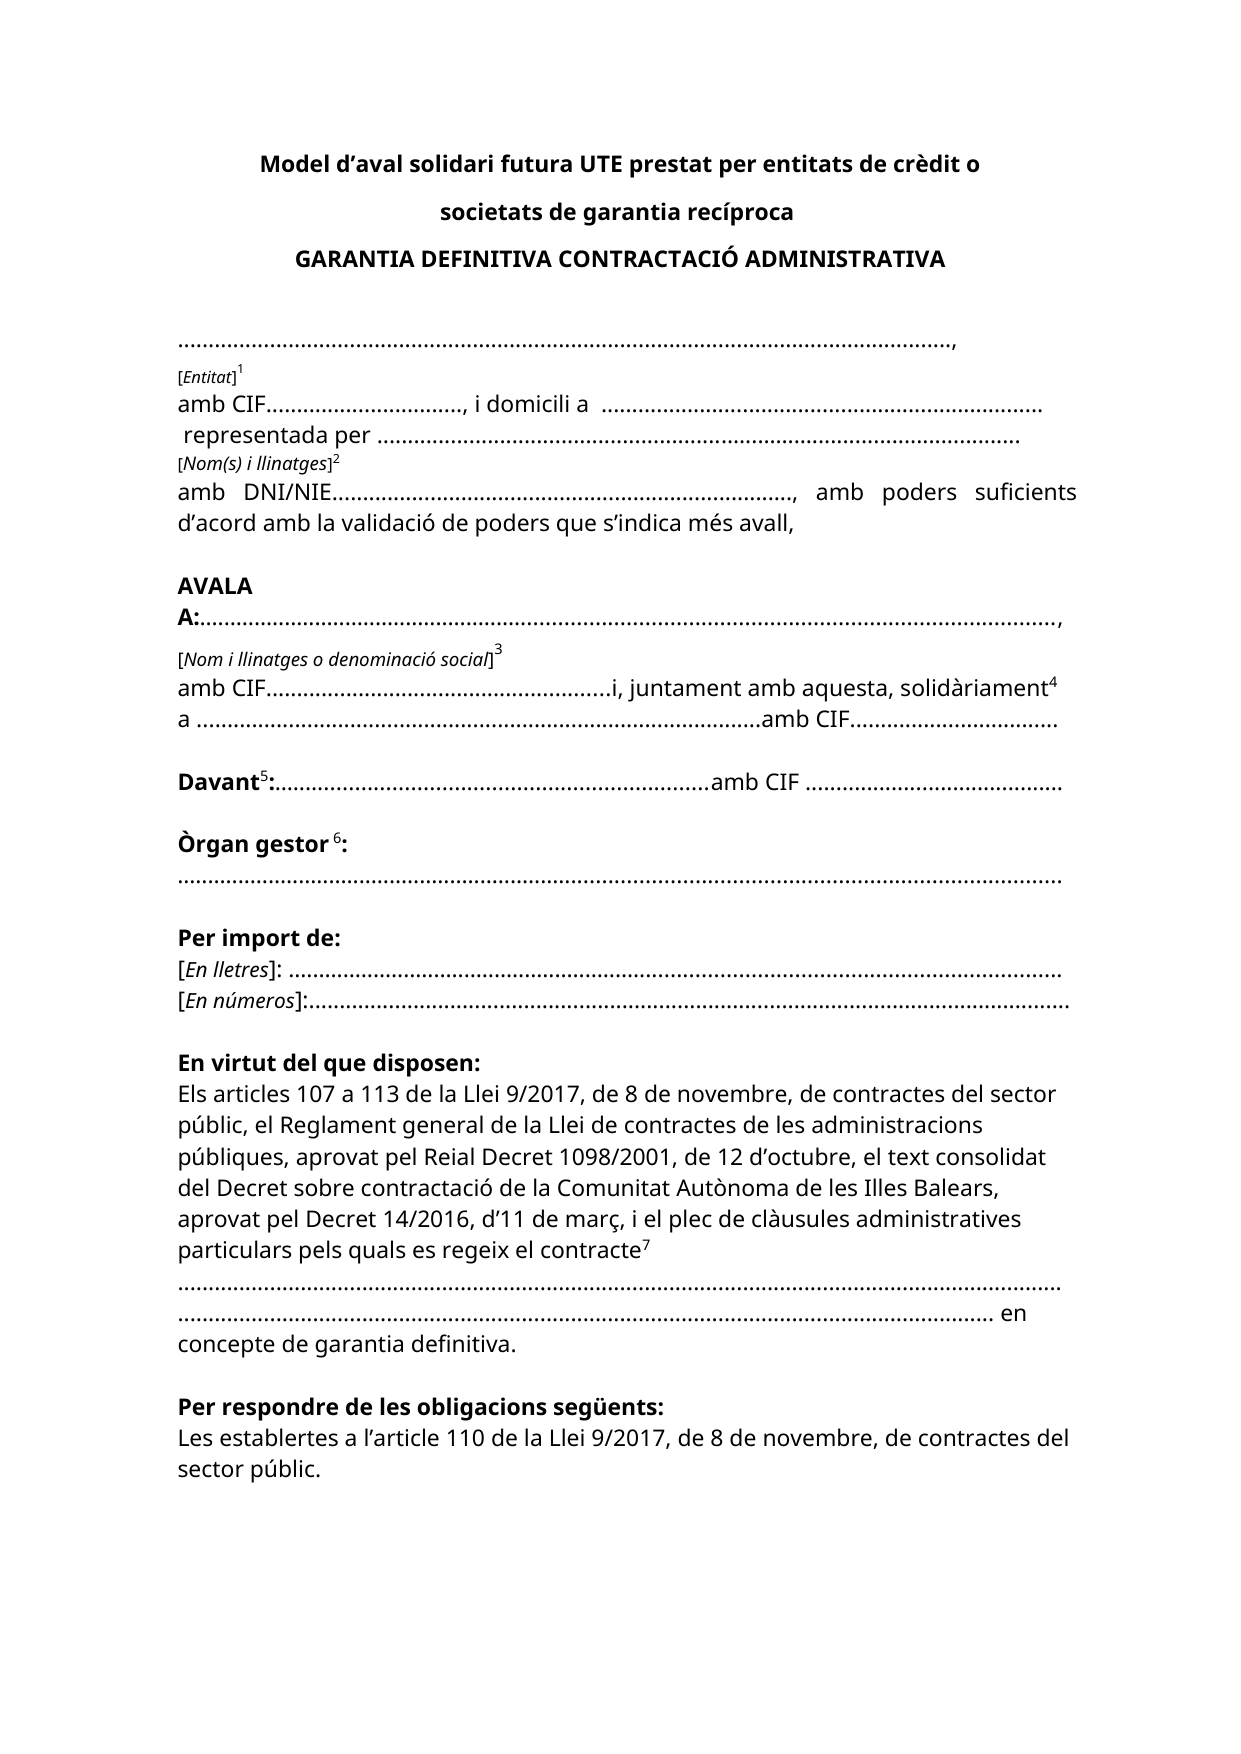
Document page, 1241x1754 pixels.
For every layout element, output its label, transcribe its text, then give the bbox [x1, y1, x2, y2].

text Per import de: [177, 922, 1063, 953]
subtitle Model d’aval solidari futura UTE prestat per entitats de crèdit o [177, 148, 1063, 179]
subtitle societats de garantia recíproca [177, 196, 1063, 227]
text [Nom i llinatges o denominació social]3 [177, 632, 1063, 672]
text A: , [177, 601, 1078, 632]
text [Entitat]1 [177, 354, 1063, 388]
text [En números]:............................................................................................................................ [177, 984, 1078, 1016]
text amb CIF................................, i domicili a ........................................................................ [177, 388, 1063, 419]
text [Nom(s) i llinatges]2 [177, 450, 1078, 476]
text [En lletres]: [177, 953, 1063, 984]
text representada per ........................................................…...……….................................. [177, 419, 1063, 450]
subtitle GARANTIA DEFINITIVA CONTRACTACIÓ ADMINISTRATIVA [177, 243, 1063, 275]
text En virtut del que disposen: [177, 1047, 1078, 1078]
text Les establertes a l’article 110 de la Llei 9/2017, de 8 de novembre, de contractes del sector públic. [177, 1422, 1078, 1484]
text AVALA [177, 570, 1078, 601]
text Davant5: amb CIF .......................................... [177, 766, 1063, 797]
text Per respondre de les obligacions següents: [177, 1391, 1063, 1422]
text amb DNI/NIE.......................................................................…., amb poders suficients d’acord amb la validació de poders que s’indica més avall, [177, 476, 1078, 538]
text .............................................................................................................................., [177, 323, 1063, 354]
text Òrgan gestor 6: [177, 828, 1063, 859]
text Els articles 107 a 113 de la Llei 9/2017, de 8 de novembre, de contractes del sector públic, el Reglament general de la Llei de contractes de les administracions públiques, aprovat pel Reial Decret 1098/2001, de 12 d’octubre, el text consolidat del Decret sobre contractació de la Comunitat Autònoma de les Illes Balears, aprovat pel Decret 14/2016, d’11 de març, i el plec de clàusules administratives particulars pels quals es regeix el contracte7 ..................................................................................................................................................................................................................................................................................... en concepte de garantia definitiva. [177, 1078, 1063, 1359]
text amb CIF.............................................. i, juntament amb aquesta, solidàriament4 a ............................................................................................amb CIF.................................. [177, 672, 1078, 734]
